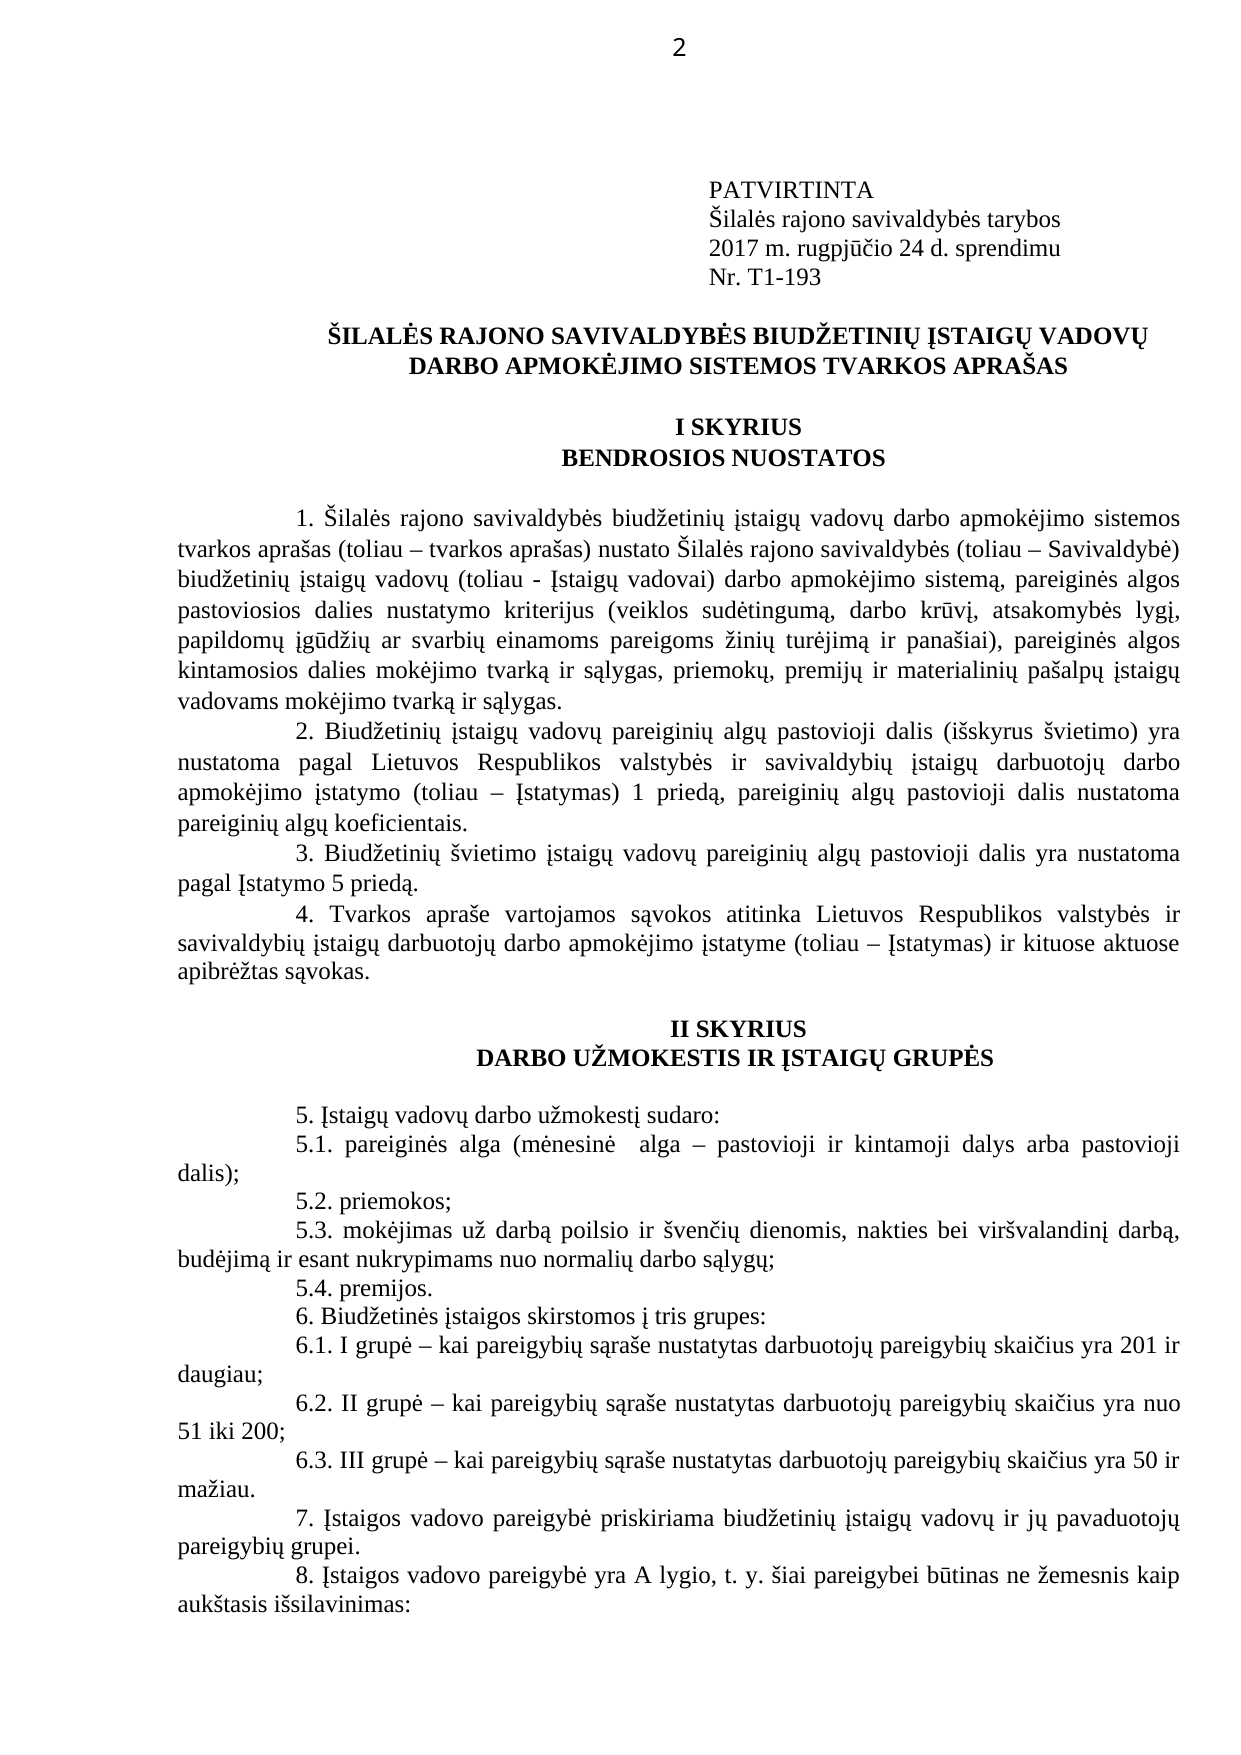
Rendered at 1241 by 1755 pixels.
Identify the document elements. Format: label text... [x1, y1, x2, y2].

text 6. Biudžetinės įstaigos skirstomos į tris grupes: [177, 1301, 1181, 1330]
text DARBO UŽMOKESTIS IR ĮSTAIGŲ GRUPĖS [177, 1043, 1181, 1071]
text 6.1. I grupė – kai pareigybių sąraše nustatytas darbuotojų pareigybių skaičius yra 201 ir daugiau; [177, 1330, 1181, 1388]
text 6.3. III grupė – kai pareigybių sąraše nustatytas darbuotojų pareigybių skaičius yra 50 ir mažiau. [177, 1445, 1181, 1503]
text 1. Šilalės rajono savivaldybės biudžetinių įstaigų vadovų darbo apmokėjimo sistemos tvarkos aprašas (toliau – tvarkos aprašas) nustato Šilalės rajono savivaldybės (toliau – Savivaldybė) biudžetinių įstaigų vadovų (toliau - Įstaigų vadovai) darbo apmokėjimo sistemą, pareiginės algos pastoviosios dalies nustatymo kriterijus (veiklos sudėtingumą, darbo krūvį, atsakomybės lygį, papildomų įgūdžių ar svarbių einamoms pareigoms žinių turėjimą ir panašiai), pareiginės algos kintamosios dalies mokėjimo tvarką ir sąlygas, priemokų, premijų ir materialinių pašalpų įstaigų vadovams mokėjimo tvarką ir sąlygas. [177, 503, 1181, 715]
text BENDROSIOS NUOSTATOS [177, 443, 1181, 471]
text 5.1. pareiginės alga (mėnesinė alga – pastovioji ir kintamoji dalys arba pastovioji dalis); [177, 1129, 1181, 1186]
text DARBO APMOKĖJIMO SISTEMOS TVARKOS APRAŠAS [177, 351, 1181, 380]
text Šilalės rajono savivaldybės tarybos [709, 204, 1181, 233]
text 4. Tvarkos apraše vartojamos sąvokos atitinka Lietuvos Respublikos valstybės ir savivaldybių įstaigų darbuotojų darbo apmokėjimo įstatyme (toliau – Įstatymas) ir kituose aktuose apibrėžtas sąvokas. [177, 899, 1181, 985]
text II SKYRIUS [177, 1014, 1181, 1043]
text I SKYRIUS [177, 412, 1181, 441]
text 2. Biudžetinių įstaigų vadovų pareiginių algų pastovioji dalis (išskyrus švietimo) yra nustatoma pagal Lietuvos Respublikos valstybės ir savivaldybių įstaigų darbuotojų darbo apmokėjimo įstatymo (toliau – Įstatymas) 1 priedą, pareiginių algų pastovioji dalis nustatoma pareiginių algų koeficientais. [177, 716, 1181, 836]
text ŠILALĖS RAJONO SAVIVALDYBĖS BIUDŽETINIŲ ĮSTAIGŲ VADOVŲ [177, 321, 1181, 350]
text 7. Įstaigos vadovo pareigybė priskiriama biudžetinių įstaigų vadovų ir jų pavaduotojų pareigybių grupei. [177, 1503, 1181, 1560]
text 3. Biudžetinių švietimo įstaigų vadovų pareiginių algų pastovioji dalis yra nustatoma pagal Įstatymo 5 priedą. [177, 838, 1181, 897]
text 5.2. priemokos; [177, 1186, 1181, 1215]
text 5. Įstaigų vadovų darbo užmokestį sudaro: [177, 1100, 1181, 1129]
text 6.2. II grupė – kai pareigybių sąraše nustatytas darbuotojų pareigybių skaičius yra nuo 51 iki 200; [177, 1388, 1181, 1445]
text 5.3. mokėjimas už darbą poilsio ir švenčių dienomis, nakties bei viršvalandinį darbą, budėjimą ir esant nukrypimams nuo normalių darbo sąlygų; [177, 1215, 1181, 1273]
text 8. Įstaigos vadovo pareigybė yra A lygio, t. y. šiai pareigybei būtinas ne žemesnis kaip aukštasis išsilavinimas: [177, 1560, 1181, 1618]
text 2017 m. rugpjūčio 24 d. sprendimu [709, 233, 1181, 262]
text Nr. T1-193 [709, 262, 1181, 291]
text PATVIRTINTA [709, 176, 1181, 204]
text 5.4. premijos. [177, 1273, 1181, 1301]
